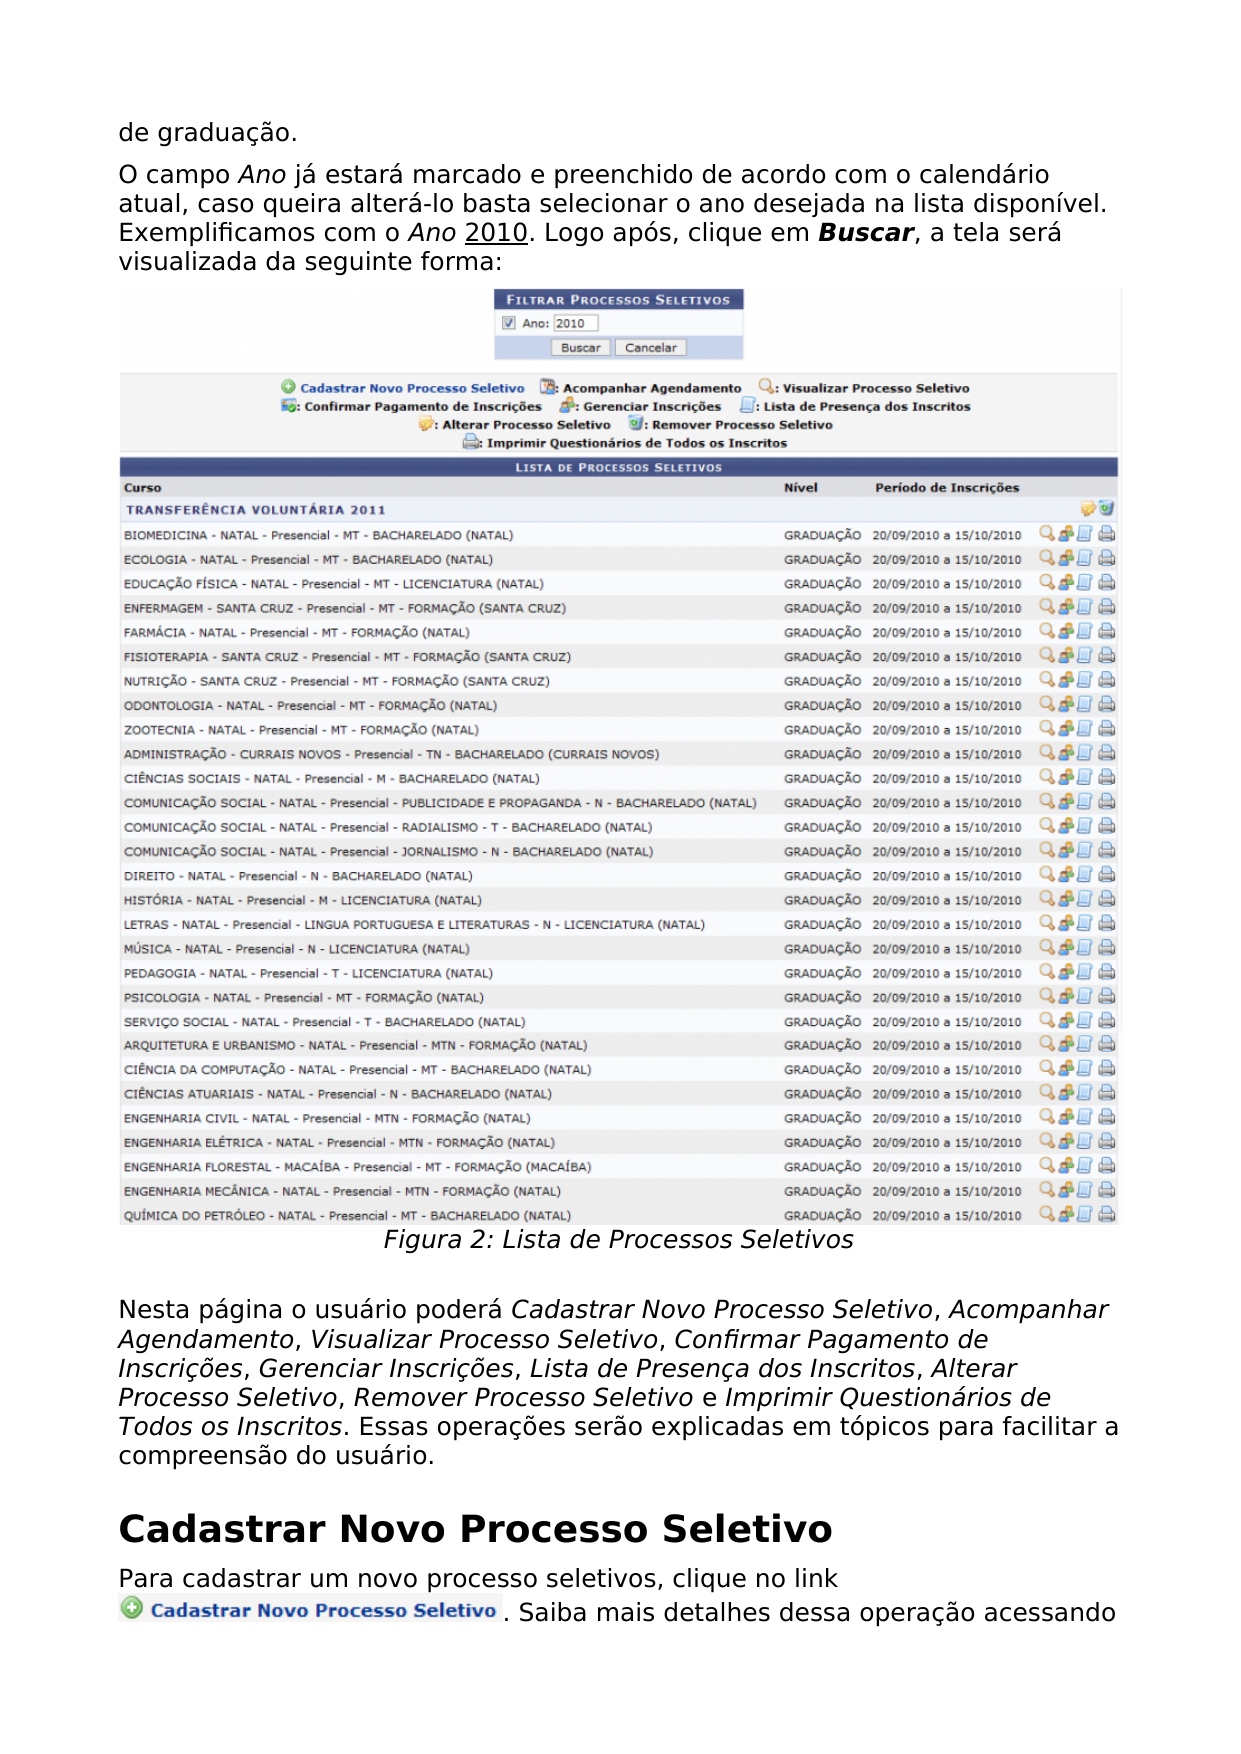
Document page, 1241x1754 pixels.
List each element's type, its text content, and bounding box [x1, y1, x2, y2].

text O campo Ano já estará marcado e preenchido de acordo com o calendário atual, caso queira alterá-lo basta selecionar o ano desejada na lista disponível. Exemplificamos com o Ano 2010. Logo após, clique em Buscar, a tela será visualizada da seguinte forma: [118, 160, 1122, 276]
subtitle Cadastrar Novo Processo Seletivo [118, 1508, 1122, 1552]
text de graduação. [118, 118, 1122, 147]
picture [118, 1593, 503, 1622]
text Nesta página o usuário poderá Cadastrar Novo Processo Seletivo, Acompanhar Agendamento, Visualizar Processo Seletivo, Confirmar Pagamento de Inscrições, Gerenciar Inscrições, Lista de Presença dos Inscritos, Alterar Processo Seletivo, Remover Processo Seletivo e Imprimir Questionários de Todos os Inscritos. Essas operações serão explicadas em tópicos para facilitar a compreensão do usuário. [118, 1296, 1122, 1471]
text Para cadastrar um novo processo seletivos, clique no link . Saiba mais detalhes dessa operação acessando [118, 1564, 1122, 1627]
text Figura 2: Lista de Processos Seletivos [118, 1225, 1122, 1254]
picture [118, 288, 1123, 1225]
